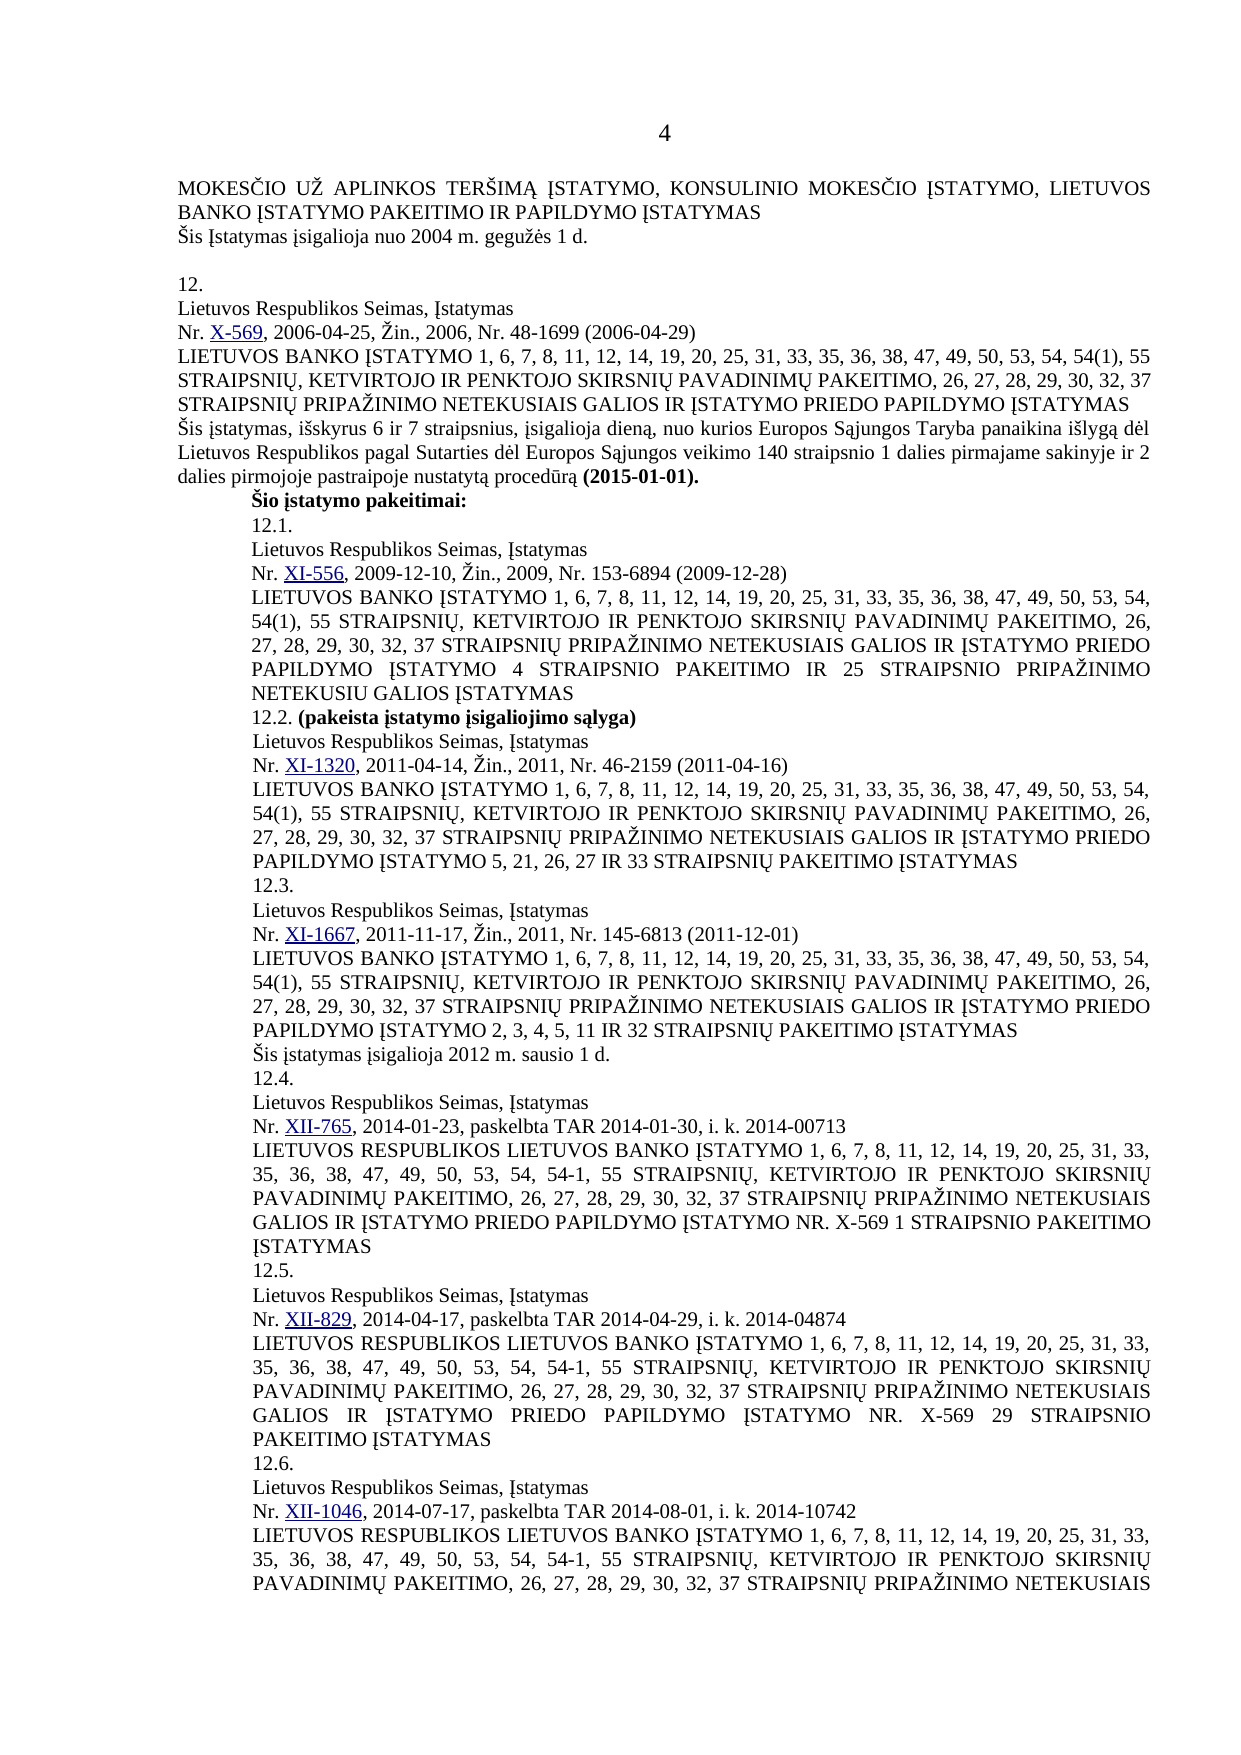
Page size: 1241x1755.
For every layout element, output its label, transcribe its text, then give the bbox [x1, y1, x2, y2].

text Nr. XI-556, 2009-12-10, Žin., 2009, Nr. 153-6894 (2009-12-28) [177, 561, 1152, 585]
text Šis Įstatymas įsigalioja nuo 2004 m. gegužės 1 d. [177, 224, 1152, 248]
text Lietuvos Respublikos Seimas, Įstatymas [177, 1090, 1152, 1114]
text Lietuvos Respublikos Seimas, Įstatymas [177, 296, 1152, 320]
text Šis įstatymas įsigalioja 2012 m. sausio 1 d. [177, 1042, 1152, 1066]
text Lietuvos Respublikos Seimas, Įstatymas [177, 1282, 1152, 1307]
text LIETUVOS RESPUBLIKOS LIETUVOS BANKO ĮSTATYMO 1, 6, 7, 8, 11, 12, 14, 19, 20, 25, 31, 33, 35, 36, 38, 47, 49, 50, 53, 54, 54-1, 55 STRAIPSNIŲ, KETVIRTOJO IR PENKTOJO SKIRSNIŲ PAVADINIMŲ PAKEITIMO, 26, 27, 28, 29, 30, 32, 37 STRAIPSNIŲ PRIPAŽINIMO NETEKUSIAIS GALIOS IR ĮSTATYMO PRIEDO PAPILDYMO ĮSTATYMO NR. X-569 29 STRAIPSNIO PAKEITIMO ĮSTATYMAS [252, 1331, 1152, 1451]
text Šis įstatymas, išskyrus 6 ir 7 straipsnius, įsigalioja dieną, nuo kurios Europos Sąjungos Taryba panaikina išlygą dėl Lietuvos Respublikos pagal Sutarties dėl Europos Sąjungos veikimo 140 straipsnio 1 dalies pirmajame sakinyje ir 2 dalies pirmojoje pastraipoje nustatytą procedūrą (2015-01-01). [177, 416, 1152, 488]
text LIETUVOS BANKO ĮSTATYMO 1, 6, 7, 8, 11, 12, 14, 19, 20, 25, 31, 33, 35, 36, 38, 47, 49, 50, 53, 54, 54(1), 55 STRAIPSNIŲ, KETVIRTOJO IR PENKTOJO SKIRSNIŲ PAVADINIMŲ PAKEITIMO, 26, 27, 28, 29, 30, 32, 37 STRAIPSNIŲ PRIPAŽINIMO NETEKUSIAIS GALIOS IR ĮSTATYMO PRIEDO PAPILDYMO ĮSTATYMO 4 STRAIPSNIO PAKEITIMO IR 25 STRAIPSNIO PRIPAŽINIMO NETEKUSIU GALIOS ĮSTATYMAS [251, 585, 1152, 705]
text 12.1. [177, 512, 1152, 537]
text LIETUVOS RESPUBLIKOS LIETUVOS BANKO ĮSTATYMO 1, 6, 7, 8, 11, 12, 14, 19, 20, 25, 31, 33, 35, 36, 38, 47, 49, 50, 53, 54, 54-1, 55 STRAIPSNIŲ, KETVIRTOJO IR PENKTOJO SKIRSNIŲ PAVADINIMŲ PAKEITIMO, 26, 27, 28, 29, 30, 32, 37 STRAIPSNIŲ PRIPAŽINIMO NETEKUSIAIS [252, 1523, 1152, 1595]
text Nr. XII-765, 2014-01-23, paskelbta TAR 2014-01-30, i. k. 2014-00713 [177, 1114, 1152, 1138]
text Lietuvos Respublikos Seimas, Įstatymas [177, 897, 1152, 922]
text 12.5. [177, 1258, 1152, 1282]
text Lietuvos Respublikos Seimas, Įstatymas [177, 537, 1152, 561]
text MOKESČIO UŽ APLINKOS TERŠIMĄ ĮSTATYMO, KONSULINIO MOKESČIO ĮSTATYMO, LIETUVOS BANKO ĮSTATYMO PAKEITIMO IR PAPILDYMO ĮSTATYMAS [177, 176, 1152, 224]
text Lietuvos Respublikos Seimas, Įstatymas [177, 1475, 1152, 1499]
text Šio įstatymo pakeitimai: [177, 488, 1152, 512]
text Nr. XII-829, 2014-04-17, paskelbta TAR 2014-04-29, i. k. 2014-04874 [177, 1307, 1152, 1331]
text 12.6. [177, 1451, 1152, 1475]
text Nr. XI-1667, 2011-11-17, Žin., 2011, Nr. 145-6813 (2011-12-01) [177, 922, 1152, 946]
text LIETUVOS BANKO ĮSTATYMO 1, 6, 7, 8, 11, 12, 14, 19, 20, 25, 31, 33, 35, 36, 38, 47, 49, 50, 53, 54, 54(1), 55 STRAIPSNIŲ, KETVIRTOJO IR PENKTOJO SKIRSNIŲ PAVADINIMŲ PAKEITIMO, 26, 27, 28, 29, 30, 32, 37 STRAIPSNIŲ PRIPAŽINIMO NETEKUSIAIS GALIOS IR ĮSTATYMO PRIEDO PAPILDYMO ĮSTATYMAS [177, 344, 1152, 416]
text Nr. X-569, 2006-04-25, Žin., 2006, Nr. 48-1699 (2006-04-29) [177, 320, 1152, 344]
text LIETUVOS BANKO ĮSTATYMO 1, 6, 7, 8, 11, 12, 14, 19, 20, 25, 31, 33, 35, 36, 38, 47, 49, 50, 53, 54, 54(1), 55 STRAIPSNIŲ, KETVIRTOJO IR PENKTOJO SKIRSNIŲ PAVADINIMŲ PAKEITIMO, 26, 27, 28, 29, 30, 32, 37 STRAIPSNIŲ PRIPAŽINIMO NETEKUSIAIS GALIOS IR ĮSTATYMO PRIEDO PAPILDYMO ĮSTATYMO 2, 3, 4, 5, 11 IR 32 STRAIPSNIŲ PAKEITIMO ĮSTATYMAS [252, 946, 1152, 1042]
text 12. [177, 272, 1152, 296]
text 12.4. [177, 1066, 1152, 1090]
text LIETUVOS BANKO ĮSTATYMO 1, 6, 7, 8, 11, 12, 14, 19, 20, 25, 31, 33, 35, 36, 38, 47, 49, 50, 53, 54, 54(1), 55 STRAIPSNIŲ, KETVIRTOJO IR PENKTOJO SKIRSNIŲ PAVADINIMŲ PAKEITIMO, 26, 27, 28, 29, 30, 32, 37 STRAIPSNIŲ PRIPAŽINIMO NETEKUSIAIS GALIOS IR ĮSTATYMO PRIEDO PAPILDYMO ĮSTATYMO 5, 21, 26, 27 IR 33 STRAIPSNIŲ PAKEITIMO ĮSTATYMAS [252, 777, 1152, 873]
text Nr. XI-1320, 2011-04-14, Žin., 2011, Nr. 46-2159 (2011-04-16) [252, 753, 1152, 777]
text 12.3. [177, 873, 1152, 897]
text Lietuvos Respublikos Seimas, Įstatymas [252, 729, 1152, 753]
text Nr. XII-1046, 2014-07-17, paskelbta TAR 2014-08-01, i. k. 2014-10742 [177, 1499, 1152, 1523]
text 12.2. (pakeista įstatymo įsigaliojimo sąlyga) [251, 705, 1152, 729]
text LIETUVOS RESPUBLIKOS LIETUVOS BANKO ĮSTATYMO 1, 6, 7, 8, 11, 12, 14, 19, 20, 25, 31, 33, 35, 36, 38, 47, 49, 50, 53, 54, 54-1, 55 STRAIPSNIŲ, KETVIRTOJO IR PENKTOJO SKIRSNIŲ PAVADINIMŲ PAKEITIMO, 26, 27, 28, 29, 30, 32, 37 STRAIPSNIŲ PRIPAŽINIMO NETEKUSIAIS GALIOS IR ĮSTATYMO PRIEDO PAPILDYMO ĮSTATYMO NR. X-569 1 STRAIPSNIO PAKEITIMO ĮSTATYMAS [252, 1138, 1152, 1258]
